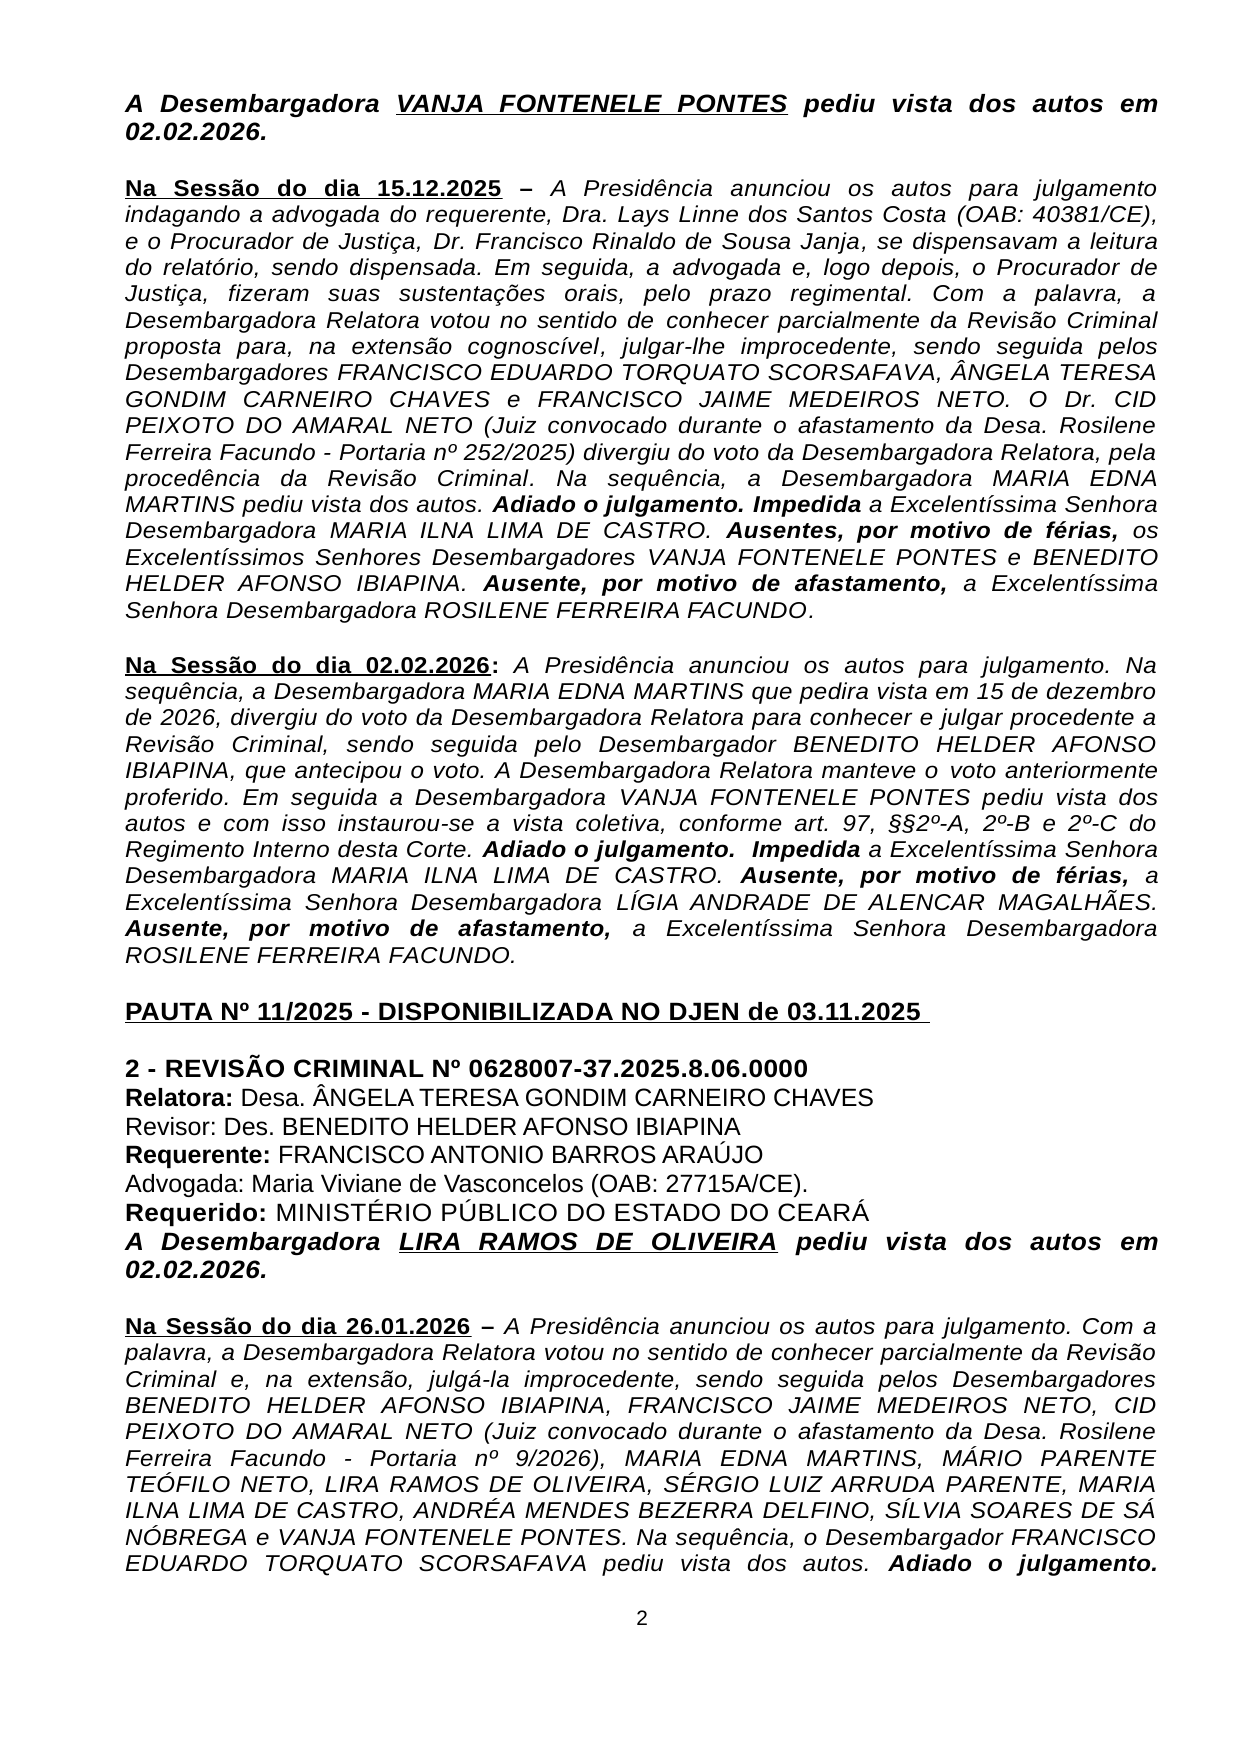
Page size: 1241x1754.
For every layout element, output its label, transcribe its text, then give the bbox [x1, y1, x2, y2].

text Na Sessão do dia 26.01.2026 – A Presidência anunciou os autos para julgamento. Com a palavra, a Desembargadora Relatora votou no sentido de conhecer parcialmente da Revisão Criminal e, na extensão, julgá-la improcedente, sendo seguida pelos Desembargadores BENEDITO HELDER AFONSO IBIAPINA, FRANCISCO JAIME MEDEIROS NETO, CID PEIXOTO DO AMARAL NETO (Juiz convocado durante o afastamento da Desa. Rosilene Ferreira Facundo - Portaria nº 9/2026), MARIA EDNA MARTINS, MÁRIO PARENTE TEÓFILO NETO, LIRA RAMOS DE OLIVEIRA, SÉRGIO LUIZ ARRUDA PARENTE, MARIA ILNA LIMA DE CASTRO, ANDRÉA MENDES BEZERRA DELFINO, SÍLVIA SOARES DE SÁ NÓBREGA e VANJA FONTENELE PONTES. Na sequência, o Desembargador FRANCISCO EDUARDO TORQUATO SCORSAFAVA pediu vista dos autos. Adiado o julgamento. [125, 1313, 1158, 1576]
text Relatora: Desa. ÂNGELA TERESA GONDIM CARNEIRO CHAVES [125, 1083, 1158, 1112]
text PAUTA Nº 11/2025 - DISPONIBILIZADA NO DJEN de 03.11.2025 [125, 997, 1158, 1025]
text Revisor: Des. BENEDITO HELDER AFONSO IBIAPINA [125, 1112, 1158, 1140]
text Na Sessão do dia 02.02.2026: A Presidência anunciou os autos para julgamento. Na sequência, a Desembargadora MARIA EDNA MARTINS que pedira vista em 15 de dezembro de 2026, divergiu do voto da Desembargadora Relatora para conhecer e julgar procedente a Revisão Criminal, sendo seguida pelo Desembargador BENEDITO HELDER AFONSO IBIAPINA, que antecipou o voto. A Desembargadora Relatora manteve o voto anteriormente proferido. Em seguida a Desembargadora VANJA FONTENELE PONTES pediu vista dos autos e com isso instaurou-se a vista coletiva, conforme art. 97, §§2º-A, 2º-B e 2º-C do Regimento Interno desta Corte. Adiado o julgamento. Impedida a Excelentíssima Senhora Desembargadora MARIA ILNA LIMA DE CASTRO. Ausente, por motivo de férias, a Excelentíssima Senhora Desembargadora LÍGIA ANDRADE DE ALENCAR MAGALHÃES. Ausente, por motivo de afastamento, a Excelentíssima Senhora Desembargadora ROSILENE FERREIRA FACUNDO. [125, 652, 1158, 968]
text Na Sessão do dia 15.12.2025 – A Presidência anunciou os autos para julgamento indagando a advogada do requerente, Dra. Lays Linne dos Santos Costa (OAB: 40381/CE), e o Procurador de Justiça, Dr. Francisco Rinaldo de Sousa Janja, se dispensavam a leitura do relatório, sendo dispensada. Em seguida, a advogada e, logo depois, o Procurador de Justiça, fizeram suas sustentações orais, pelo prazo regimental. Com a palavra, a Desembargadora Relatora votou no sentido de conhecer parcialmente da Revisão Criminal proposta para, na extensão cognoscível, julgar-lhe improcedente, sendo seguida pelos Desembargadores FRANCISCO EDUARDO TORQUATO SCORSAFAVA, ÂNGELA TERESA GONDIM CARNEIRO CHAVES e FRANCISCO JAIME MEDEIROS NETO. O Dr. CID PEIXOTO DO AMARAL NETO (Juiz convocado durante o afastamento da Desa. Rosilene Ferreira Facundo - Portaria nº 252/2025) divergiu do voto da Desembargadora Relatora, pela procedência da Revisão Criminal. Na sequência, a Desembargadora MARIA EDNA MARTINS pediu vista dos autos. Adiado o julgamento. Impedida a Excelentíssima Senhora Desembargadora MARIA ILNA LIMA DE CASTRO. Ausentes, por motivo de férias, os Excelentíssimos Senhores Desembargadores VANJA FONTENELE PONTES e BENEDITO HELDER AFONSO IBIAPINA. Ausente, por motivo de afastamento, a Excelentíssima Senhora Desembargadora ROSILENE FERREIRA FACUNDO. [125, 175, 1158, 623]
text Requerido: MINISTÉRIO PÚBLICO DO ESTADO DO CEARÁ [125, 1198, 1158, 1227]
text A Desembargadora LIRA RAMOS DE OLIVEIRA pediu vista dos autos em 02.02.2026. [125, 1227, 1158, 1284]
text Advogada: Maria Viviane de Vasconcelos (OAB: 27715A/CE). [125, 1169, 1158, 1198]
text Requerente: FRANCISCO ANTONIO BARROS ARAÚJO [125, 1140, 1158, 1169]
text 2 - REVISÃO CRIMINAL Nº 0628007-37.2025.8.06.0000 [125, 1054, 1158, 1083]
text A Desembargadora VANJA FONTENELE PONTES pediu vista dos autos em 02.02.2026. [125, 89, 1158, 146]
